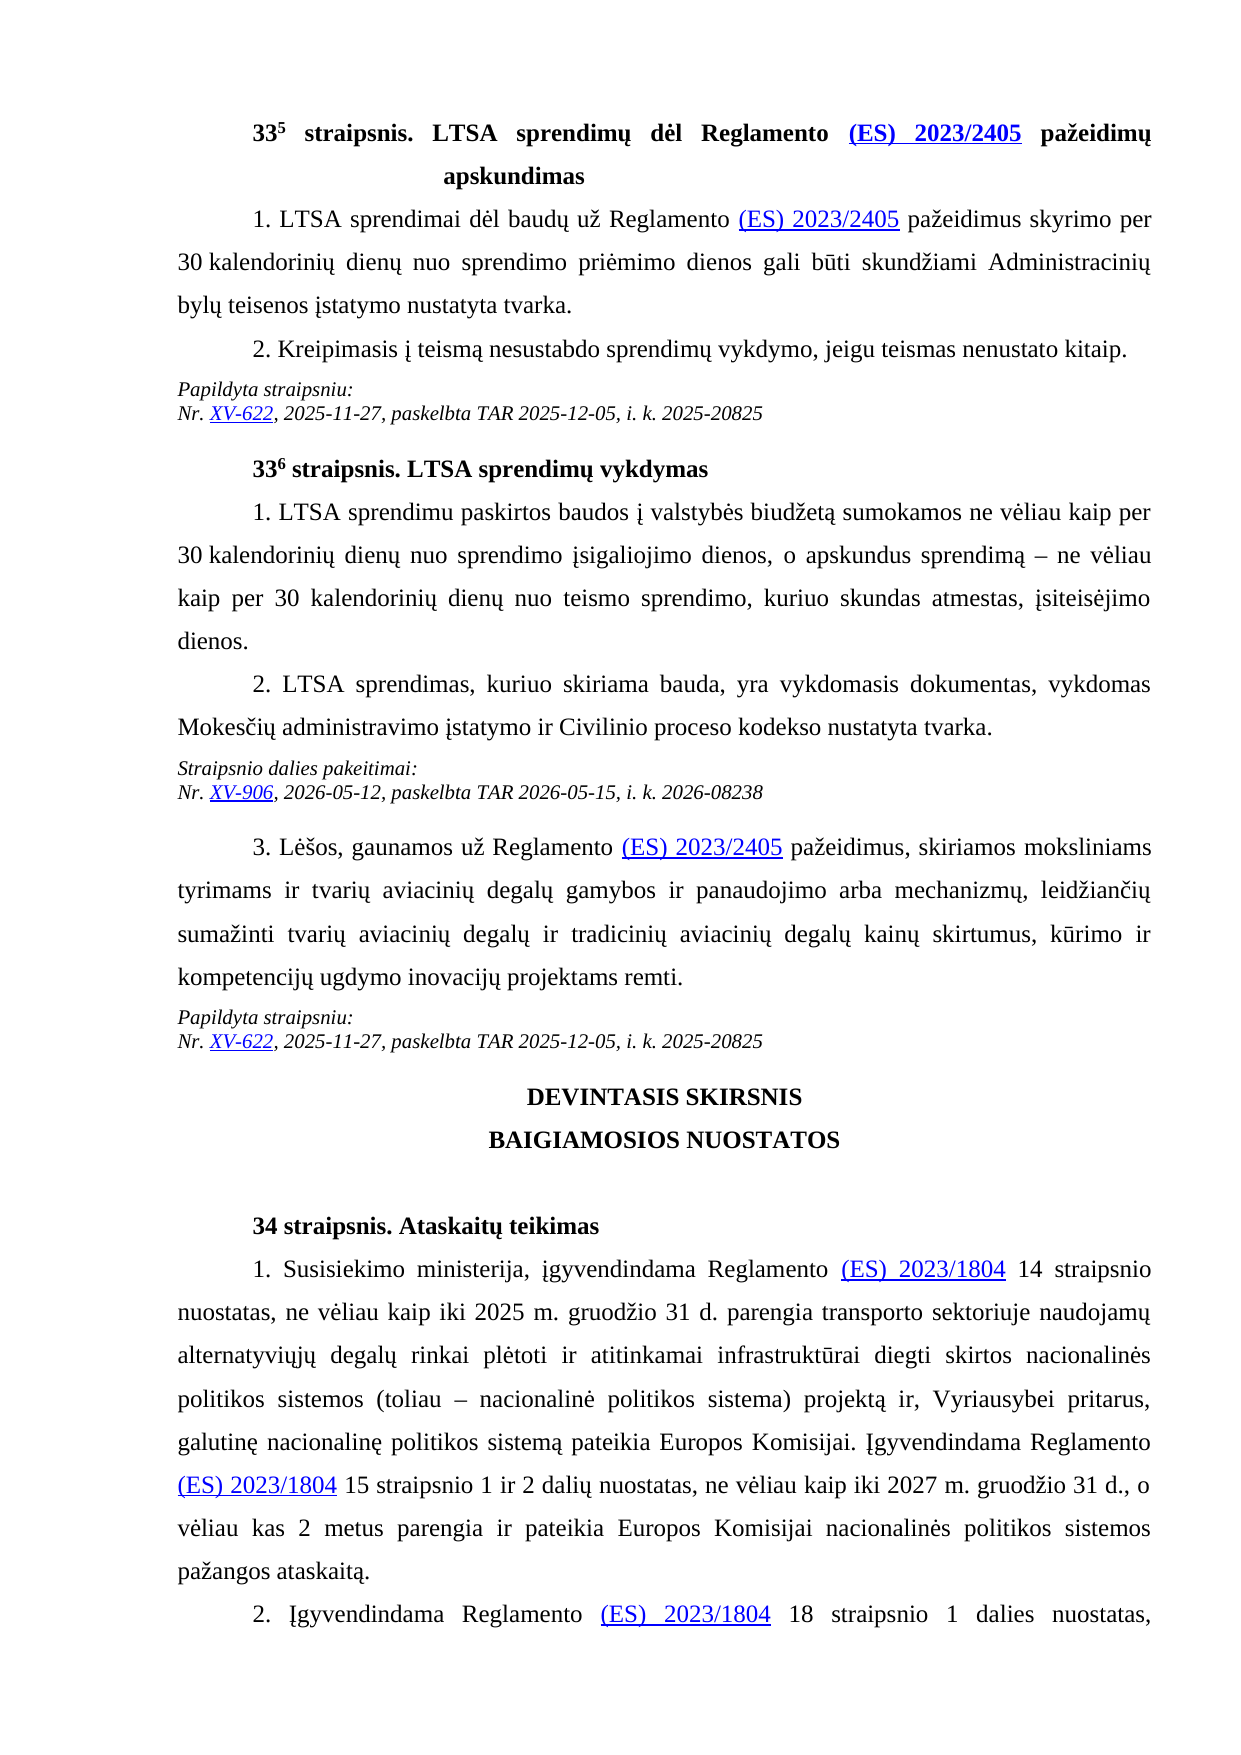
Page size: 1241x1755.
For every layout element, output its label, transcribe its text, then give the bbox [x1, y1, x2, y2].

text Nr. XV-906, 2026-05-12, paskelbta TAR 2026-05-15, i. k. 2026-08238 [177, 780, 1152, 804]
text BAIGIAMOSIOS NUOSTATOS [177, 1125, 1152, 1154]
text 1. Susisiekimo ministerija, įgyvendindama Reglamento (ES) 2023/1804 14 straipsnio nuostatas, ne vėliau kaip iki 2025 m. gruodžio 31 d. parengia transporto sektoriuje naudojamų alternatyviųjų degalų rinkai plėtoti ir atitinkamai infrastruktūrai diegti skirtos nacionalinės politikos sistemos (toliau – nacionalinė politikos sistema) projektą ir, Vyriausybei pritarus, galutinę nacionalinę politikos sistemą pateikia Europos Komisijai. Įgyvendindama Reglamento (ES) 2023/1804 15 straipsnio 1 ir 2 dalių nuostatas, ne vėliau kaip iki 2027 m. gruodžio 31 d., o vėliau kas 2 metus parengia ir pateikia Europos Komisijai nacionalinės politikos sistemos pažangos ataskaitą. [177, 1254, 1152, 1585]
text 336 straipsnis. LTSA sprendimų vykdymas [177, 454, 1152, 482]
text Papildyta straipsniu: [177, 1005, 1152, 1029]
text 2. LTSA sprendimas, kuriuo skiriama bauda, yra vykdomasis dokumentas, vykdomas Mokesčių administravimo įstatymo ir Civilinio proceso kodekso nustatyta tvarka. [177, 669, 1152, 741]
text 1. LTSA sprendimai dėl baudų už Reglamento (ES) 2023/2405 pažeidimus skyrimo per 30 kalendorinių dienų nuo sprendimo priėmimo dienos gali būti skundžiami Administracinių bylų teisenos įstatymo nustatyta tvarka. [177, 204, 1152, 319]
text DEVINTASIS SKIRSNIS [177, 1082, 1152, 1111]
text 335 straipsnis. LTSA sprendimų dėl Reglamento (ES) 2023/2405 pažeidimų apskundimas [252, 118, 1152, 190]
text 3. Lėšos, gaunamos už Reglamento (ES) 2023/2405 pažeidimus, skiriamos moksliniams tyrimams ir tvarių aviacinių degalų gamybos ir panaudojimo arba mechanizmų, leidžiančių sumažinti tvarių aviacinių degalų ir tradicinių aviacinių degalų kainų skirtumus, kūrimo ir kompetencijų ugdymo inovacijų projektams remti. [177, 832, 1152, 991]
text 2. Įgyvendindama Reglamento (ES) 2023/1804 18 straipsnio 1 dalies nuostatas, [177, 1599, 1152, 1628]
text Nr. XV-622, 2025-11-27, paskelbta TAR 2025-12-05, i. k. 2025-20825 [177, 401, 1152, 425]
text Nr. XV-622, 2025-11-27, paskelbta TAR 2025-12-05, i. k. 2025-20825 [177, 1029, 1152, 1053]
text Papildyta straipsniu: [177, 377, 1152, 401]
text Straipsnio dalies pakeitimai: [177, 756, 1152, 780]
text 34 straipsnis. Ataskaitų teikimas [177, 1211, 1152, 1240]
text 1. LTSA sprendimu paskirtos baudos į valstybės biudžetą sumokamos ne vėliau kaip per 30 kalendorinių dienų nuo sprendimo įsigaliojimo dienos, o apskundus sprendimą – ne vėliau kaip per 30 kalendorinių dienų nuo teismo sprendimo, kuriuo skundas atmestas, įsiteisėjimo dienos. [177, 497, 1152, 655]
text 2. Kreipimasis į teismą nesustabdo sprendimų vykdymo, jeigu teismas nenustato kitaip. [177, 334, 1152, 362]
